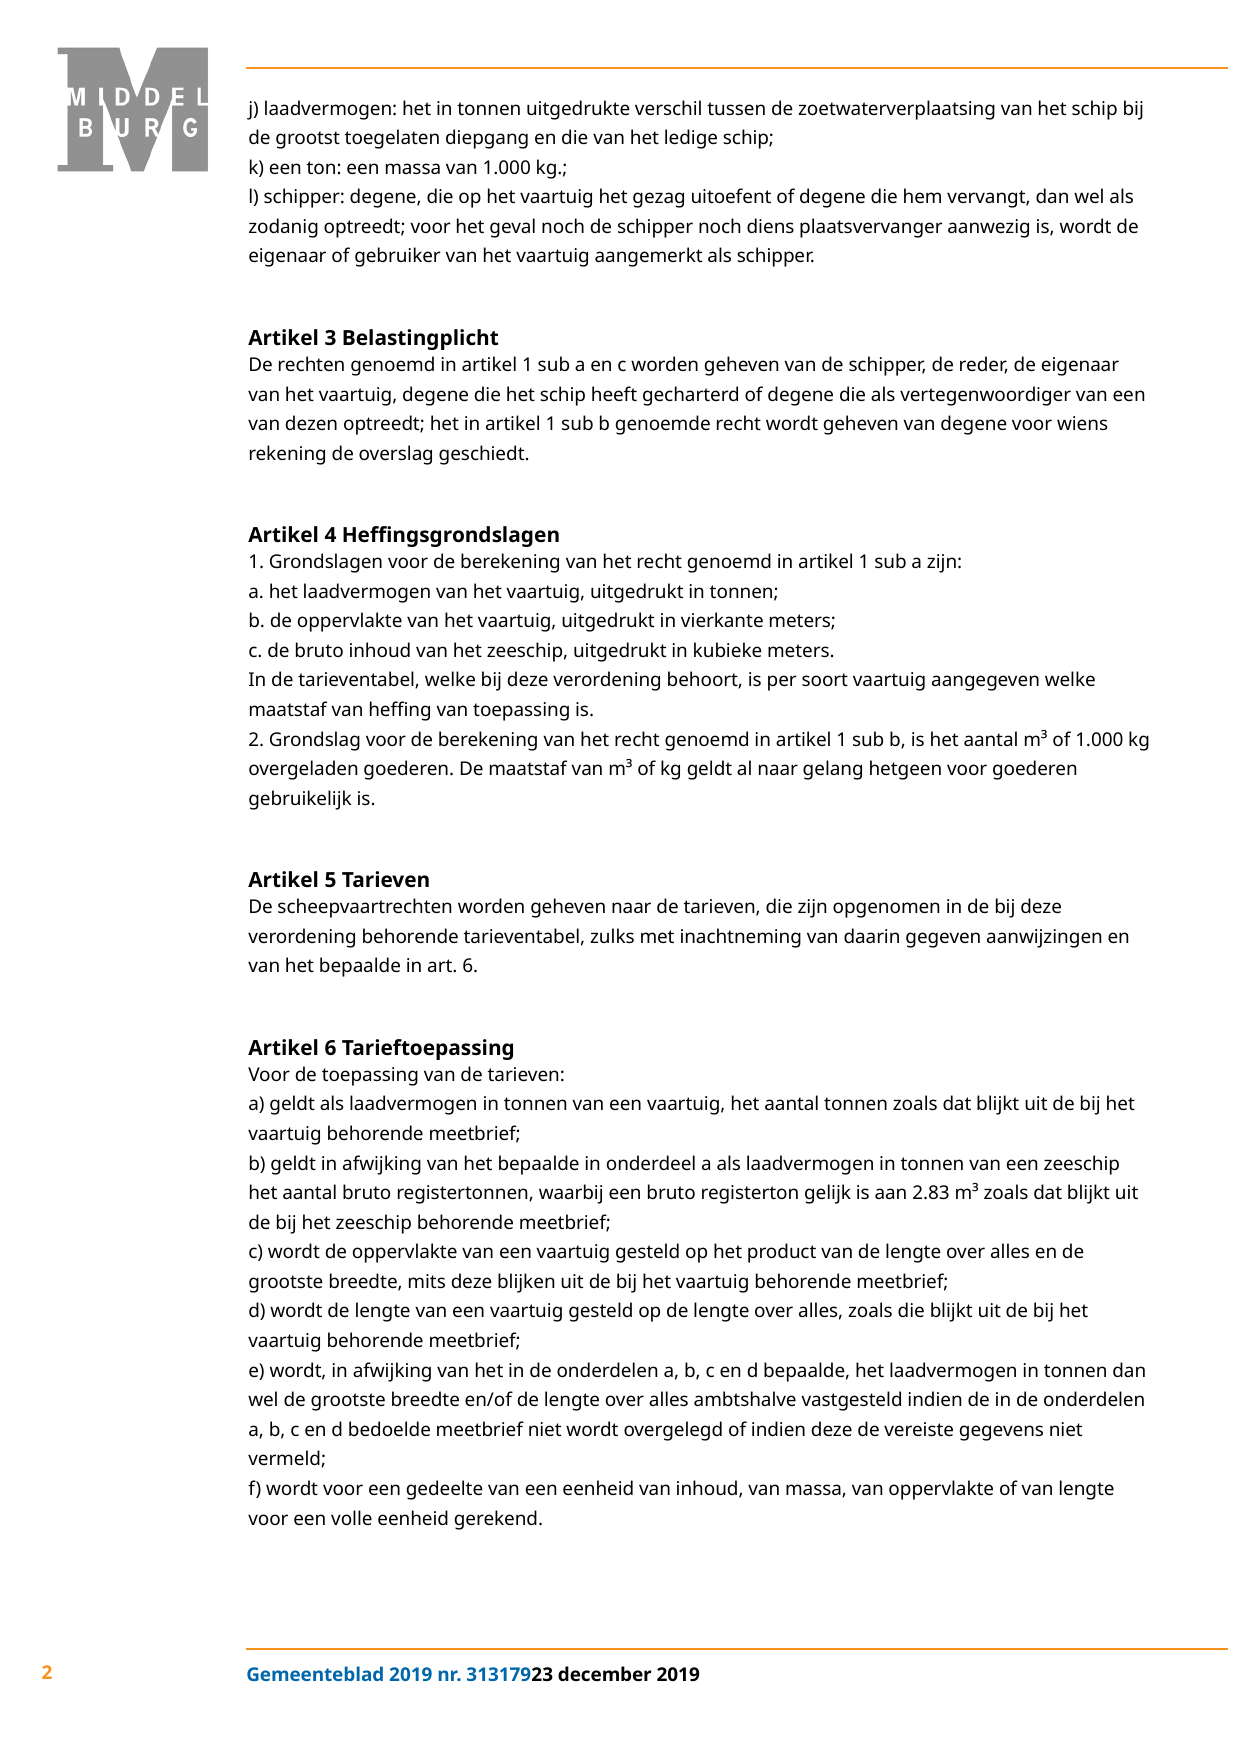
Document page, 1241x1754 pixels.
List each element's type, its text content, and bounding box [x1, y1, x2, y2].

text a. het laadvermogen van het vaartuig, uitgedrukt in tonnen; [248, 578, 1152, 604]
picture [41, 47, 231, 172]
text b) geldt in afwijking van het bepaalde in onderdeel a als laadvermogen in tonnen van een zeeschip het aantal bruto registertonnen, waarbij een bruto registerton gelijk is aan 2.83 m³ zoals dat blijkt uit de bij het zeeschip behorende meetbrief; [248, 1150, 1152, 1235]
text 2. Grondslag voor de berekening van het recht genoemd in artikel 1 sub b, is het aantal m³ of 1.000 kg overgeladen goederen. De maatstaf van m³ of kg geldt al naar gelang hetgeen voor goederen gebruikelijk is. [248, 726, 1152, 811]
text c. de bruto inhoud van het zeeschip, uitgedrukt in kubieke meters. [248, 637, 1152, 663]
text e) wordt, in afwijking van het in de onderdelen a, b, c en d bepaalde, het laadvermogen in tonnen dan wel de grootste breedte en/of de lengte over alles ambtshalve vastgesteld indien de in de onderdelen a, b, c en d bedoelde meetbrief niet wordt overgelegd of indien deze de vereiste gegevens niet vermeld; [248, 1357, 1152, 1471]
text 1. Grondslagen voor de berekening van het recht genoemd in artikel 1 sub a zijn: [248, 548, 1152, 574]
text b. de oppervlakte van het vaartuig, uitgedrukt in vierkante meters; [248, 607, 1152, 633]
text j) laadvermogen: het in tonnen uitgedrukte verschil tussen de zoetwaterverplaatsing van het schip bij de grootst toegelaten diepgang en die van het ledige schip; [248, 95, 1152, 150]
text Artikel 5 Tarieven [248, 865, 1152, 893]
text Artikel 3 Belastingplicht [248, 323, 1152, 351]
text f) wordt voor een gedeelte van een eenheid van inhoud, van massa, van oppervlakte of van lengte voor een volle eenheid gerekend. [248, 1475, 1152, 1531]
text a) geldt als laadvermogen in tonnen van een vaartuig, het aantal tonnen zoals dat blijkt uit de bij het vaartuig behorende meetbrief; [248, 1091, 1152, 1146]
text l) schipper: degene, die op het vaartuig het gezag uitoefent of degene die hem vervangt, dan wel als zodanig optreedt; voor het geval noch de schipper noch diens plaatsvervanger aanwezig is, wordt de eigenaar of gebruiker van het vaartuig aangemerkt als schipper. [248, 183, 1152, 268]
text Voor de toepassing van de tarieven: [248, 1061, 1152, 1087]
text In de tarieventabel, welke bij deze verordening behoort, is per soort vaartuig aangegeven welke maatstaf van heffing van toepassing is. [248, 667, 1152, 722]
text d) wordt de lengte van een vaartuig gesteld op de lengte over alles, zoals die blijkt uit de bij het vaartuig behorende meetbrief; [248, 1298, 1152, 1353]
text Artikel 4 Heffingsgrondslagen [248, 520, 1152, 548]
text Artikel 6 Tarieftoepassing [248, 1033, 1152, 1061]
text De rechten genoemd in artikel 1 sub a en c worden geheven van de schipper, de reder, de eigenaar van het vaartuig, degene die het schip heeft gecharterd of degene die als vertegenwoordiger van een van dezen optreedt; het in artikel 1 sub b genoemde recht wordt geheven van degene voor wiens rekening de overslag geschiedt. [248, 351, 1152, 466]
text c) wordt de oppervlakte van een vaartuig gesteld op het product van de lengte over alles en de grootste breedte, mits deze blijken uit de bij het vaartuig behorende meetbrief; [248, 1238, 1152, 1294]
text k) een ton: een massa van 1.000 kg.; [248, 154, 1152, 180]
text De scheepvaartrechten worden geheven naar de tarieven, die zijn opgenomen in de bij deze verordening behorende tarieventabel, zulks met inachtneming van daarin gegeven aanwijzingen en van het bepaalde in art. 6. [248, 893, 1152, 978]
